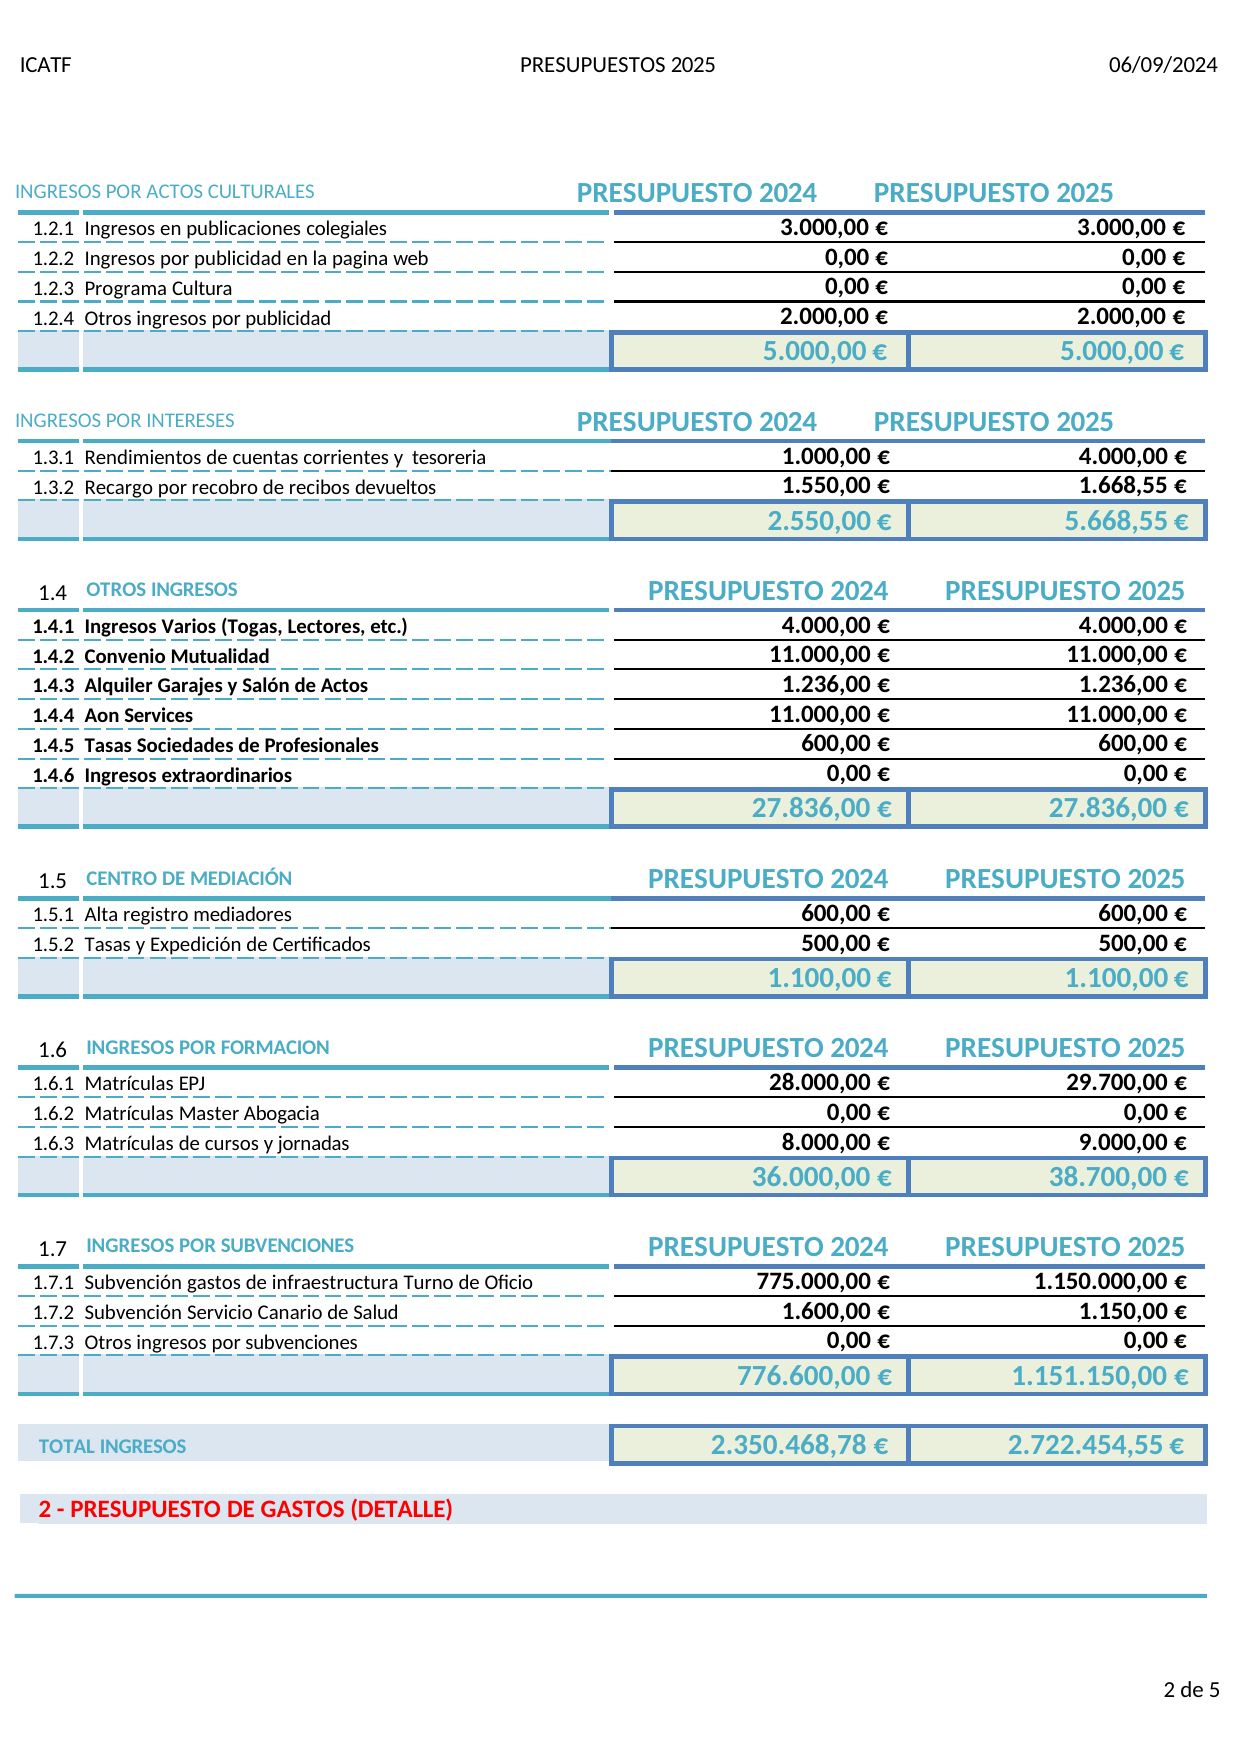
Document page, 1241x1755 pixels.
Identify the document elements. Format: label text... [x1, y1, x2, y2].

table_cell 0,00 € 0,00 € [614, 243, 1205, 271]
list OTROS INGRESOS PRESUPUESTO 2024 PRESUPUESTO 2025 [38, 572, 1211, 608]
table_header 1.5.1 [18, 901, 79, 927]
table_cell Otros ingresos por subvenciones [83, 1325, 609, 1354]
table_cell Programa Cultura [83, 271, 609, 300]
table_cell 0,00 € 0,00 € [614, 273, 1205, 300]
table_cell 1.4.5 [18, 728, 79, 757]
table_header 29.700,00 € [908, 1070, 1205, 1096]
subtitle 2 - PRESUPUESTO DE GASTOS (DETALLE) [19, 1493, 1211, 1524]
table_cell 11.000,00 € [908, 700, 1205, 728]
table_cell [18, 787, 79, 824]
table_cell 1.550,00 € [611, 472, 908, 499]
table_cell 27.836,00 € [614, 792, 906, 824]
table_cell Ingresos extraordinarios [83, 758, 609, 787]
table_cell [83, 957, 609, 994]
table_cell 27.836,00 € [911, 792, 1203, 824]
table_cell 1.100,00 € [614, 961, 906, 994]
table_header Subvención gastos de infraestructura Turno de Oficio [83, 1269, 609, 1295]
table_cell 1.151.150,00 € [911, 1359, 1203, 1392]
table_cell 600,00 € [614, 730, 908, 757]
table_cell 9.000,00 € [908, 1128, 1205, 1156]
table_cell 600,00 € [908, 730, 1205, 757]
table_header 1.150.000,00 € [908, 1269, 1205, 1295]
table_header 3.000,00 € 3.000,00 € [614, 215, 1205, 241]
table_cell 1.4.6 [18, 758, 79, 787]
table_cell 0,00 € [908, 1098, 1205, 1126]
table_cell 1.6.2 [18, 1096, 79, 1126]
table_cell [18, 499, 79, 537]
table_cell 0,00 € [908, 760, 1205, 787]
table_header Rendimientos de cuentas corrientes y tesoreria [83, 443, 611, 469]
table_header 600,00 € [611, 901, 908, 927]
table_cell 5.000,00 € [911, 335, 1203, 367]
table_cell 1.668,55 € [908, 472, 1205, 499]
table_cell Ingresos por publicidad en la pagina web [83, 241, 609, 271]
table_cell Subvención Servicio Canario de Salud [83, 1295, 609, 1324]
table_header Alta registro mediadores [83, 901, 611, 927]
table_cell 1.6.3 [18, 1126, 79, 1156]
table_header 775.000,00 € [614, 1269, 908, 1295]
table_cell 11.000,00 € [614, 641, 908, 668]
table_cell 5.668,55 € [911, 504, 1203, 537]
table_cell [83, 499, 609, 537]
table_cell 1.5.2 [18, 927, 79, 957]
table_header 1.000,00 € [611, 443, 908, 469]
table_cell [83, 1156, 609, 1193]
table_header Ingresos en publicaciones colegiales [83, 215, 609, 241]
table_cell 0,00 € [908, 1327, 1205, 1354]
table_cell Recargo por recobro de recibos devueltos [83, 470, 611, 499]
table_header 2.350.468,78 € [614, 1428, 906, 1461]
table_cell Tasas y Expedición de Certificados [83, 927, 611, 957]
table_cell [18, 957, 79, 994]
table_header 1.2.1 [18, 215, 79, 241]
table_cell 1.600,00 € [614, 1297, 908, 1324]
table_header TOTAL INGRESOS [18, 1424, 609, 1461]
table_cell 5.000,00 € [614, 335, 906, 367]
table_cell 1.2.4 [18, 300, 79, 330]
table_cell 1.4.4 [18, 698, 79, 728]
table_cell Alquiler Garajes y Salón de Actos [83, 668, 609, 698]
table_header 1.6.1 [18, 1070, 79, 1096]
table_cell 1.7.2 [18, 1295, 79, 1324]
table_header 2.722.454,55 € [911, 1428, 1203, 1461]
list CENTRO DE MEDIACIÓN PRESUPUESTO 2024 PRESUPUESTO 2025 [38, 860, 1211, 896]
table_cell 1.4.3 [18, 668, 79, 698]
table_cell 0,00 € [614, 1327, 908, 1354]
table_header 1.4.1 [18, 612, 79, 639]
table_cell 1.7.3 [18, 1325, 79, 1354]
table_cell 11.000,00 € [614, 700, 908, 728]
table_cell 1.236,00 € [614, 670, 908, 698]
table_cell 2.000,00 € 2.000,00 € [614, 303, 1205, 330]
list INGRESOS POR SUBVENCIONES PRESUPUESTO 2024 PRESUPUESTO 2025 [38, 1228, 1211, 1264]
table_header 4.000,00 € [614, 612, 908, 639]
table_cell 500,00 € [908, 929, 1205, 957]
table_cell [18, 1156, 79, 1193]
table_cell [83, 1354, 609, 1392]
table_cell 1.100,00 € [911, 961, 1203, 994]
table_cell 38.700,00 € [911, 1160, 1203, 1193]
table_cell [18, 1354, 79, 1392]
table_cell 0,00 € [614, 760, 908, 787]
list PERSONAL PRESUPUESTO 2024 PRESUPUESTO 2025 [38, 1558, 1211, 1594]
table_cell 1.150,00 € [908, 1297, 1205, 1324]
table_cell Matrículas de cursos y jornadas [83, 1126, 609, 1156]
table_cell 0,00 € [614, 1098, 908, 1126]
list INGRESOS POR FORMACION PRESUPUESTO 2024 PRESUPUESTO 2025 [38, 1029, 1211, 1065]
table_cell 776.600,00 € [614, 1359, 906, 1392]
table_header 28.000,00 € [614, 1070, 908, 1096]
table_cell [83, 330, 609, 367]
table_header 4.000,00 € [908, 612, 1205, 639]
list INGRESOS POR ACTOS CULTURALES PRESUPUESTO 2024 PRESUPUESTO 2025 [0, 174, 1211, 210]
table_cell 500,00 € [611, 929, 908, 957]
table_cell 1.236,00 € [908, 670, 1205, 698]
table_header 600,00 € [908, 901, 1205, 927]
table_cell [18, 330, 79, 367]
table_cell 1.4.2 [18, 639, 79, 668]
table_cell 1.2.3 [18, 271, 79, 300]
table_header Matrículas EPJ [83, 1070, 609, 1096]
table_header 1.3.1 [18, 443, 79, 469]
table_header 1.7.1 [18, 1269, 79, 1295]
table_cell 1.2.2 [18, 241, 79, 271]
table_cell Convenio Mutualidad [83, 639, 609, 668]
table_cell Otros ingresos por publicidad [83, 300, 609, 330]
table_cell 11.000,00 € [908, 641, 1205, 668]
list INGRESOS POR INTERESES PRESUPUESTO 2024 PRESUPUESTO 2025 [0, 403, 1211, 439]
table_cell Aon Services [83, 698, 609, 728]
table_cell 8.000,00 € [614, 1128, 908, 1156]
table_cell 36.000,00 € [614, 1160, 906, 1193]
table_cell Tasas Sociedades de Profesionales [83, 728, 609, 757]
table_header Ingresos Varios (Togas, Lectores, etc.) [83, 612, 609, 639]
table_cell 1.3.2 [18, 470, 79, 499]
table_cell Matrículas Master Abogacia [83, 1096, 609, 1126]
table_cell 2.550,00 € [614, 504, 906, 537]
table_cell [83, 787, 609, 824]
table_header 4.000,00 € [908, 443, 1205, 469]
